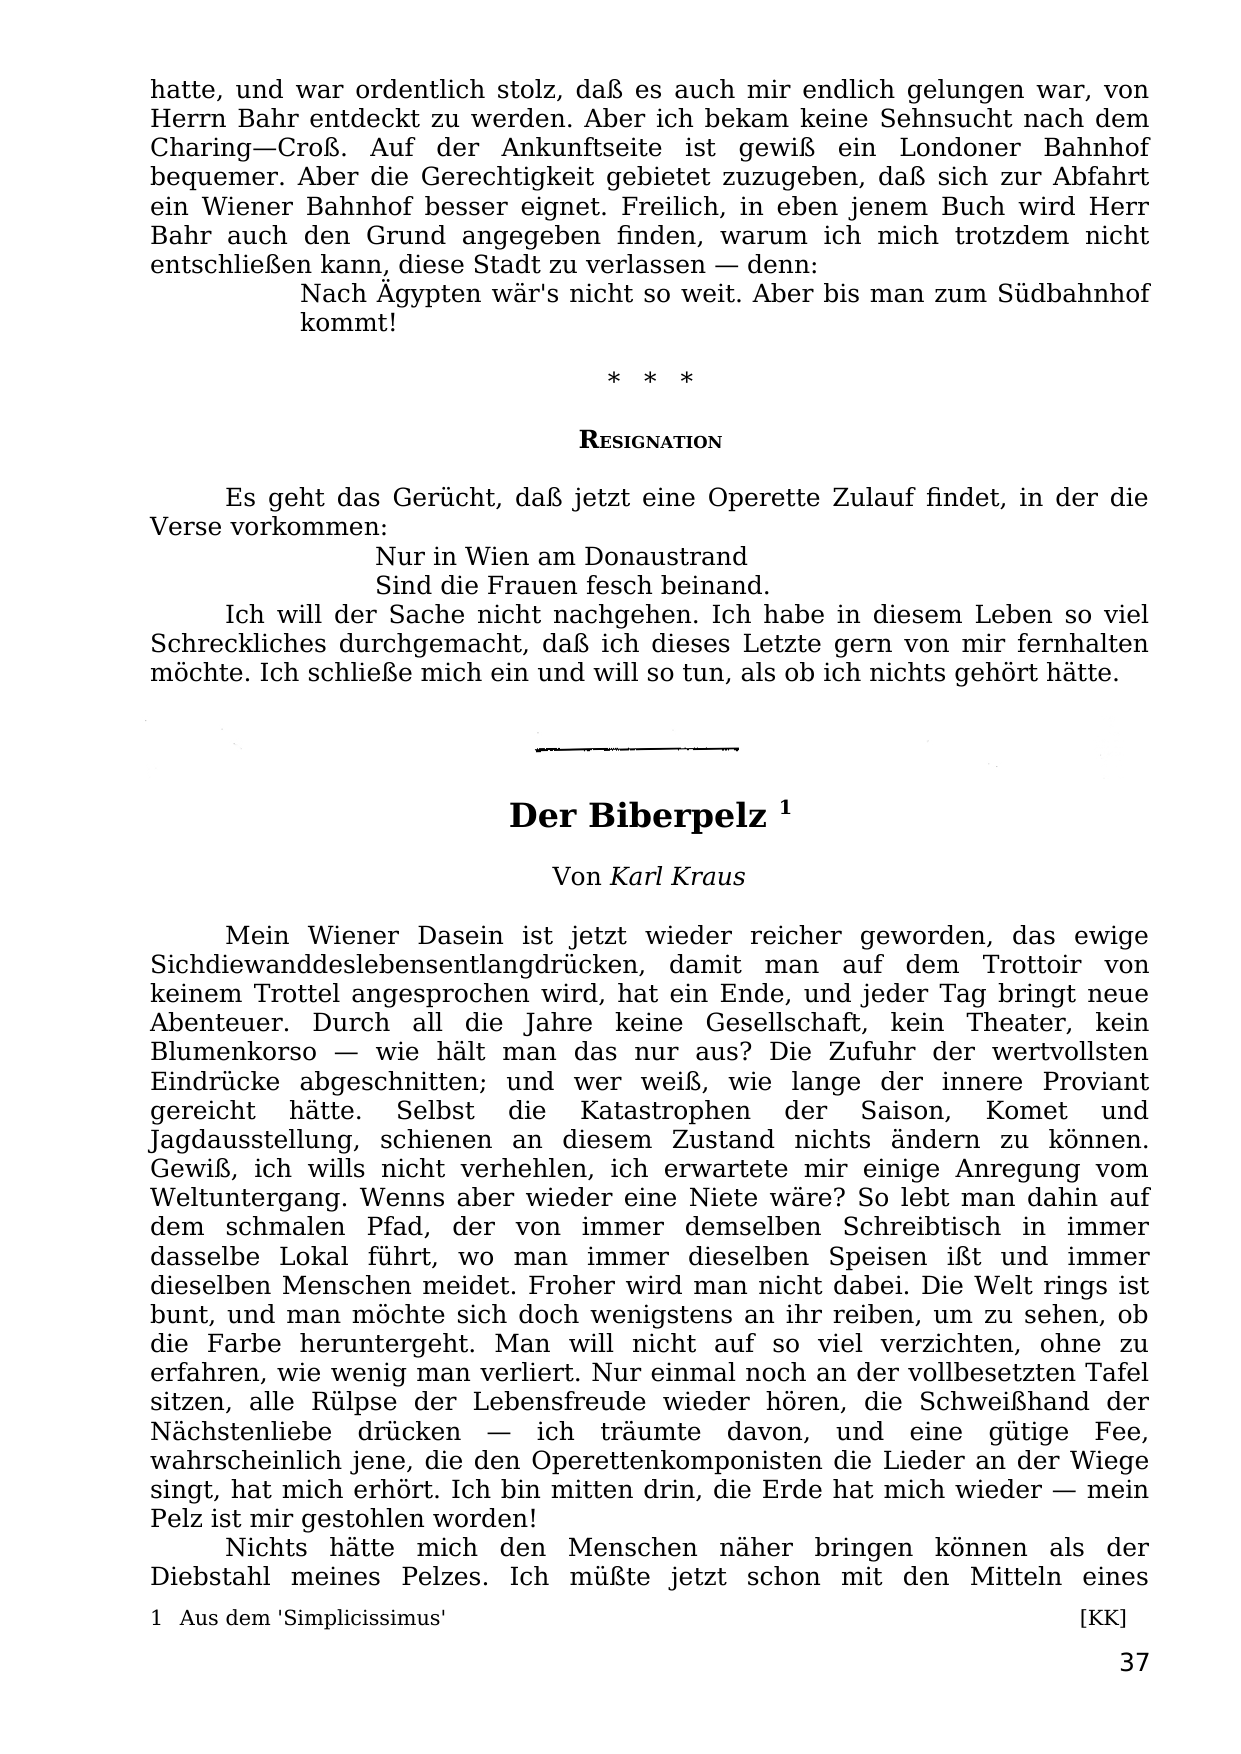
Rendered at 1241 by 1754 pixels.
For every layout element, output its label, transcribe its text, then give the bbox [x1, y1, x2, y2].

text Nach Ägypten wär's nicht so weit. Aber bis man zum Südbahnhof kommt! [300, 279, 1151, 337]
picture [141, 716, 1160, 779]
text Mein Wiener Dasein ist jetzt wieder reicher geworden, das ewige Sichdiewanddeslebensentlangdrücken, damit man auf dem Trottoir von keinem Trottel angesprochen wird, hat ein Ende, und jeder Tag bringt neue Abenteuer. Durch all die Jahre keine Gesellschaft, kein Theater, kein Blumenkorso — wie hält man das nur aus? Die Zufuhr der wertvollsten Eindrücke abgeschnitten; und wer weiß, wie lange der innere Proviant gereicht hätte. Selbst die Katastrophen der Saison, Komet und Jagdausstellung, schienen an diesem Zustand nichts ändern zu können. Gewiß, ich wills nicht verhehlen, ich erwartete mir einige Anregung vom Weltuntergang. Wenns aber wieder eine Niete wäre? So lebt man dahin auf dem schmalen Pfad, der von immer demselben Schreibtisch in immer dasselbe Lokal führt, wo man immer dieselben Speisen ißt und immer dieselben Menschen meidet. Froher wird man nicht dabei. Die Welt rings ist bunt, und man möchte sich doch wenigstens an ihr reiben, um zu sehen, ob die Farbe heruntergeht. Man will nicht auf so viel verzichten, ohne zu erfahren, wie wenig man verliert. Nur einmal noch an der vollbesetzten Tafel sitzen, alle Rülpse der Lebensfreude wieder hören, die Schweißhand der Nächstenliebe drücken — ich träumte davon, und eine gütige Fee, wahrscheinlich jene, die den Operettenkomponisten die Lieder an der Wiege singt, hat mich erhört. Ich bin mitten drin, die Erde hat mich wieder — mein Pelz ist mir gestohlen worden! [150, 921, 1151, 1533]
text Nichts hätte mich den Menschen näher bringen können als der Diebstahl meines Pelzes. Ich müßte jetzt schon mit den Mitteln eines [150, 1533, 1151, 1592]
text hatte, und war ordentlich stolz, daß es auch mir endlich gelungen war, von Herrn Bahr entdeckt zu werden. Aber ich bekam keine Sehnsucht nach dem Charing—Croß. Auf der Ankunftseite ist gewiß ein Londoner Bahnhof bequemer. Aber die Gerechtigkeit gebietet zuzugeben, daß sich zur Abfahrt ein Wiener Bahnhof besser eignet. Freilich, in eben jenem Buch wird Herr Bahr auch den Grund angegeben finden, warum ich mich trotzdem nicht entschließen kann, diese Stadt zu verlassen — denn: [150, 75, 1151, 279]
text * * * [150, 367, 1151, 396]
text Sind die Frauen fesch beinand. [300, 571, 1151, 600]
text Der Biberpelz [150, 779, 1151, 835]
text Resignation [150, 396, 1151, 454]
text Von Karl Kraus [150, 835, 1151, 892]
text Nur in Wien am Donaustrand [300, 542, 1151, 571]
text Aus dem 'Simplicissimus' [KK] [150, 1606, 1151, 1631]
text Es geht das Gerücht, daß jetzt eine Operette Zulauf findet, in der die Verse vorkommen: [150, 483, 1151, 542]
text Ich will der Sache nicht nachgehen. Ich habe in diesem Leben so viel Schreckliches durchgemacht, daß ich dieses Letzte gern von mir fernhalten möchte. Ich schließe mich ein und will so tun, als ob ich nichts gehört hätte. [150, 600, 1151, 687]
